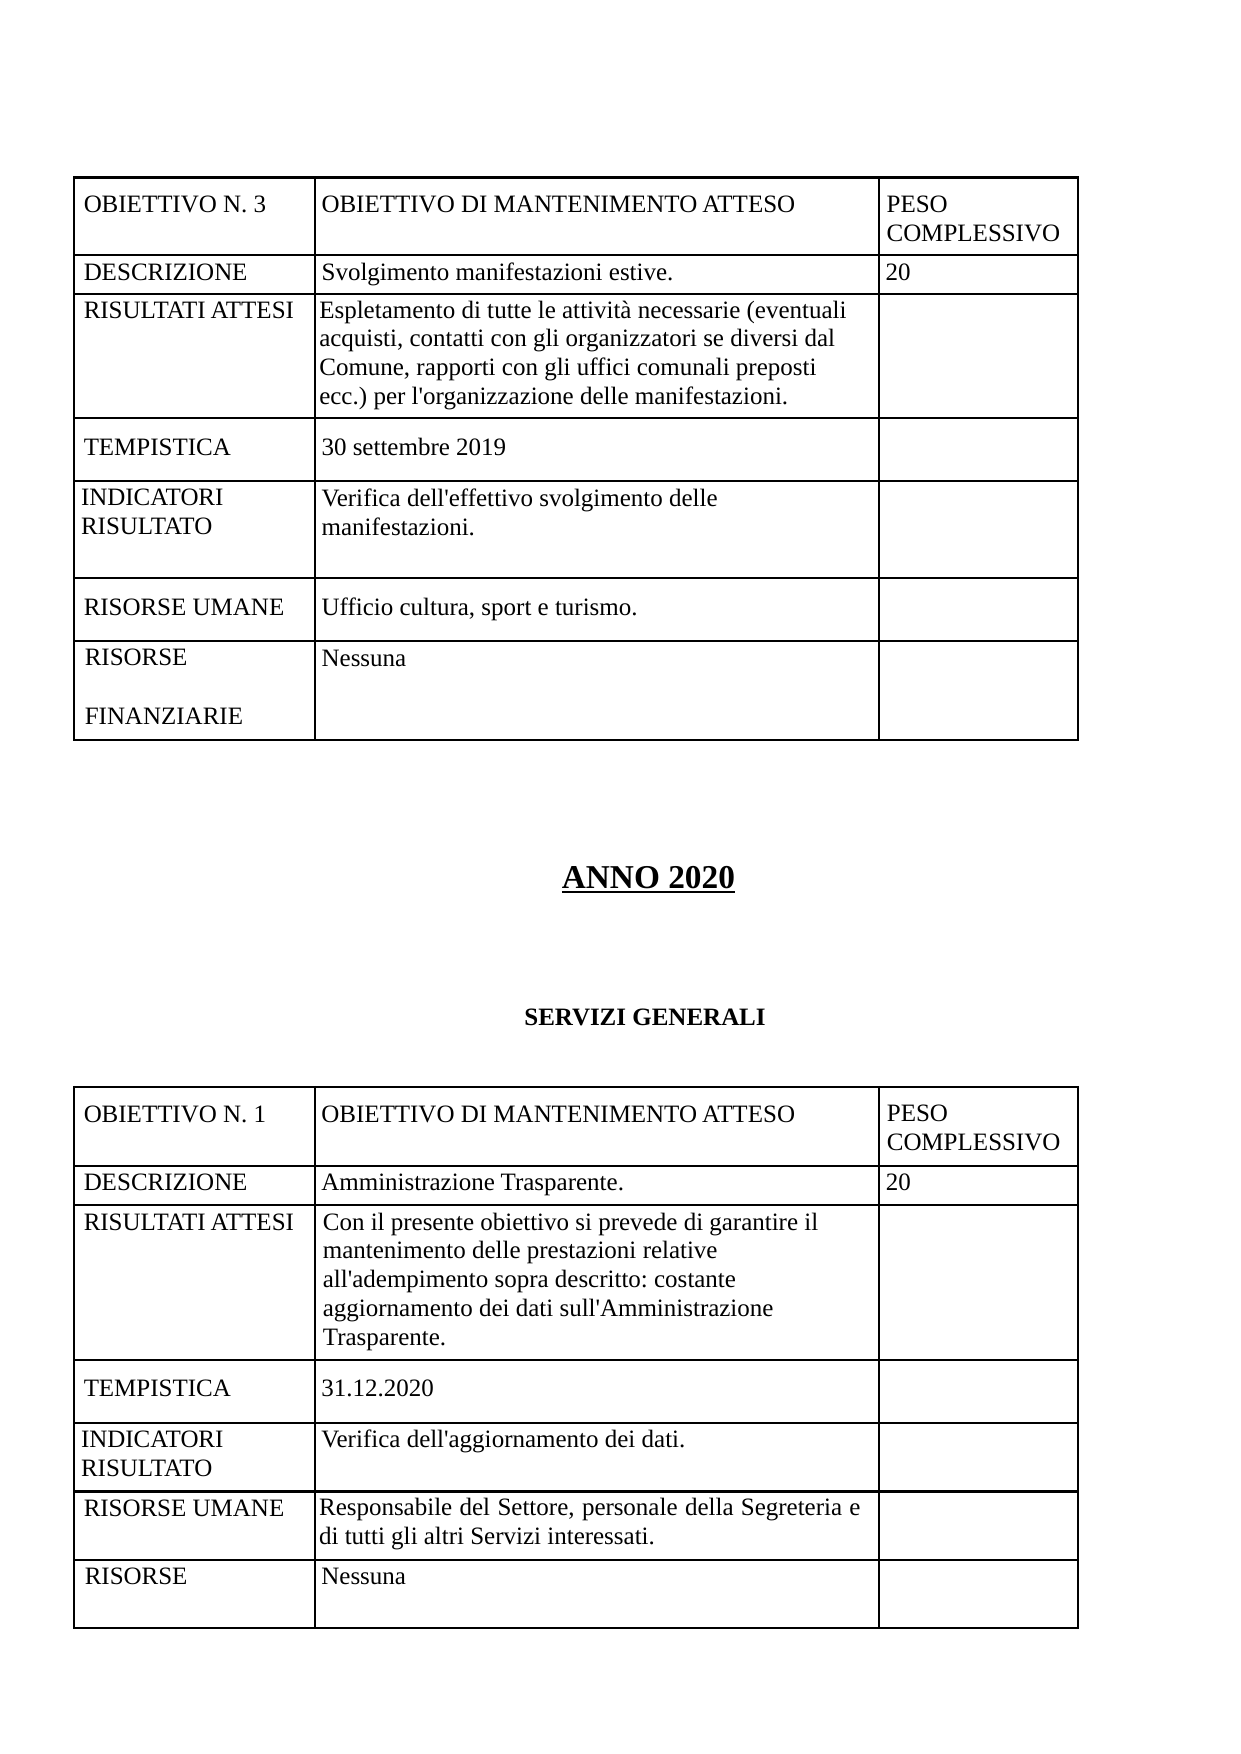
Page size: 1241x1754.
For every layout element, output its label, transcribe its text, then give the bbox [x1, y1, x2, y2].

table_header OBIETTIVO N. 3 [75, 179, 314, 254]
table_cell Espletamento di tutte le attività necessarie (eventuali acquisti, contatti con gli organizzatori se diversi dal Comune, rapporti con gli uffici comunali preposti ecc.) per l'organizzazione delle manifestazioni. [316, 295, 878, 417]
table_header OBIETTIVO DI MANTENIMENTO ATTESO [316, 1088, 878, 1164]
table_cell Nessuna [316, 642, 878, 738]
table_cell Svolgimento manifestazioni estive. [316, 256, 878, 293]
table_cell Nessuna [316, 1561, 878, 1627]
table_cell INDICATORI RISULTATO [75, 1424, 314, 1490]
table_cell Con il presente obiettivo si prevede di garantire il mantenimento delle prestazioni relative all'adempimento sopra descritto: costante aggiornamento dei dati sull'Amministrazione Trasparente. [316, 1206, 878, 1359]
table_cell 30 settembre 2019 [316, 419, 878, 480]
table_cell Responsabile del Settore, personale della Segreteria e di tutti gli altri Servizi interessati. [316, 1493, 878, 1559]
table_cell RISORSE UMANE [75, 1493, 314, 1559]
text ANNO 2020 [562, 858, 1208, 896]
table_cell [880, 642, 1077, 738]
table_cell Ufficio cultura, sport e turismo. [316, 579, 878, 640]
table_cell [880, 1361, 1077, 1422]
table_cell TEMPISTICA [75, 1361, 314, 1422]
table_cell [880, 295, 1077, 417]
table_header PESO COMPLESSIVO [880, 1088, 1077, 1164]
table_cell [880, 1206, 1077, 1359]
table_cell RISORSE UMANE [75, 579, 314, 640]
table_cell [880, 579, 1077, 640]
table_header OBIETTIVO N. 1 [75, 1088, 314, 1164]
table_cell 31.12.2020 [316, 1361, 878, 1422]
table_header OBIETTIVO DI MANTENIMENTO ATTESO [316, 179, 878, 254]
table_cell Verifica dell'effettivo svolgimento delle manifestazioni. [316, 482, 878, 577]
table_cell DESCRIZIONE [75, 256, 314, 293]
table_cell RISULTATI ATTESI [75, 295, 314, 417]
table_cell RISORSE [75, 1561, 314, 1627]
table_cell [880, 482, 1077, 577]
table_cell INDICATORI RISULTATO [75, 482, 314, 577]
table_cell [880, 419, 1077, 480]
table_cell 20 [880, 256, 1077, 293]
table_cell RISORSE FINANZIARIE [75, 642, 314, 738]
table_cell TEMPISTICA [75, 419, 314, 480]
table_cell Verifica dell'aggiornamento dei dati. [316, 1424, 878, 1490]
table_cell [880, 1424, 1077, 1490]
table_cell [880, 1493, 1077, 1559]
table_header PESO COMPLESSIVO [880, 179, 1077, 254]
table_cell DESCRIZIONE [75, 1167, 314, 1204]
table_cell 20 [880, 1167, 1077, 1204]
table_cell RISULTATI ATTESI [75, 1206, 314, 1359]
table_cell Amministrazione Trasparente. [316, 1167, 878, 1204]
text SERVIZI GENERALI [524, 1002, 1208, 1031]
table_cell [880, 1561, 1077, 1627]
